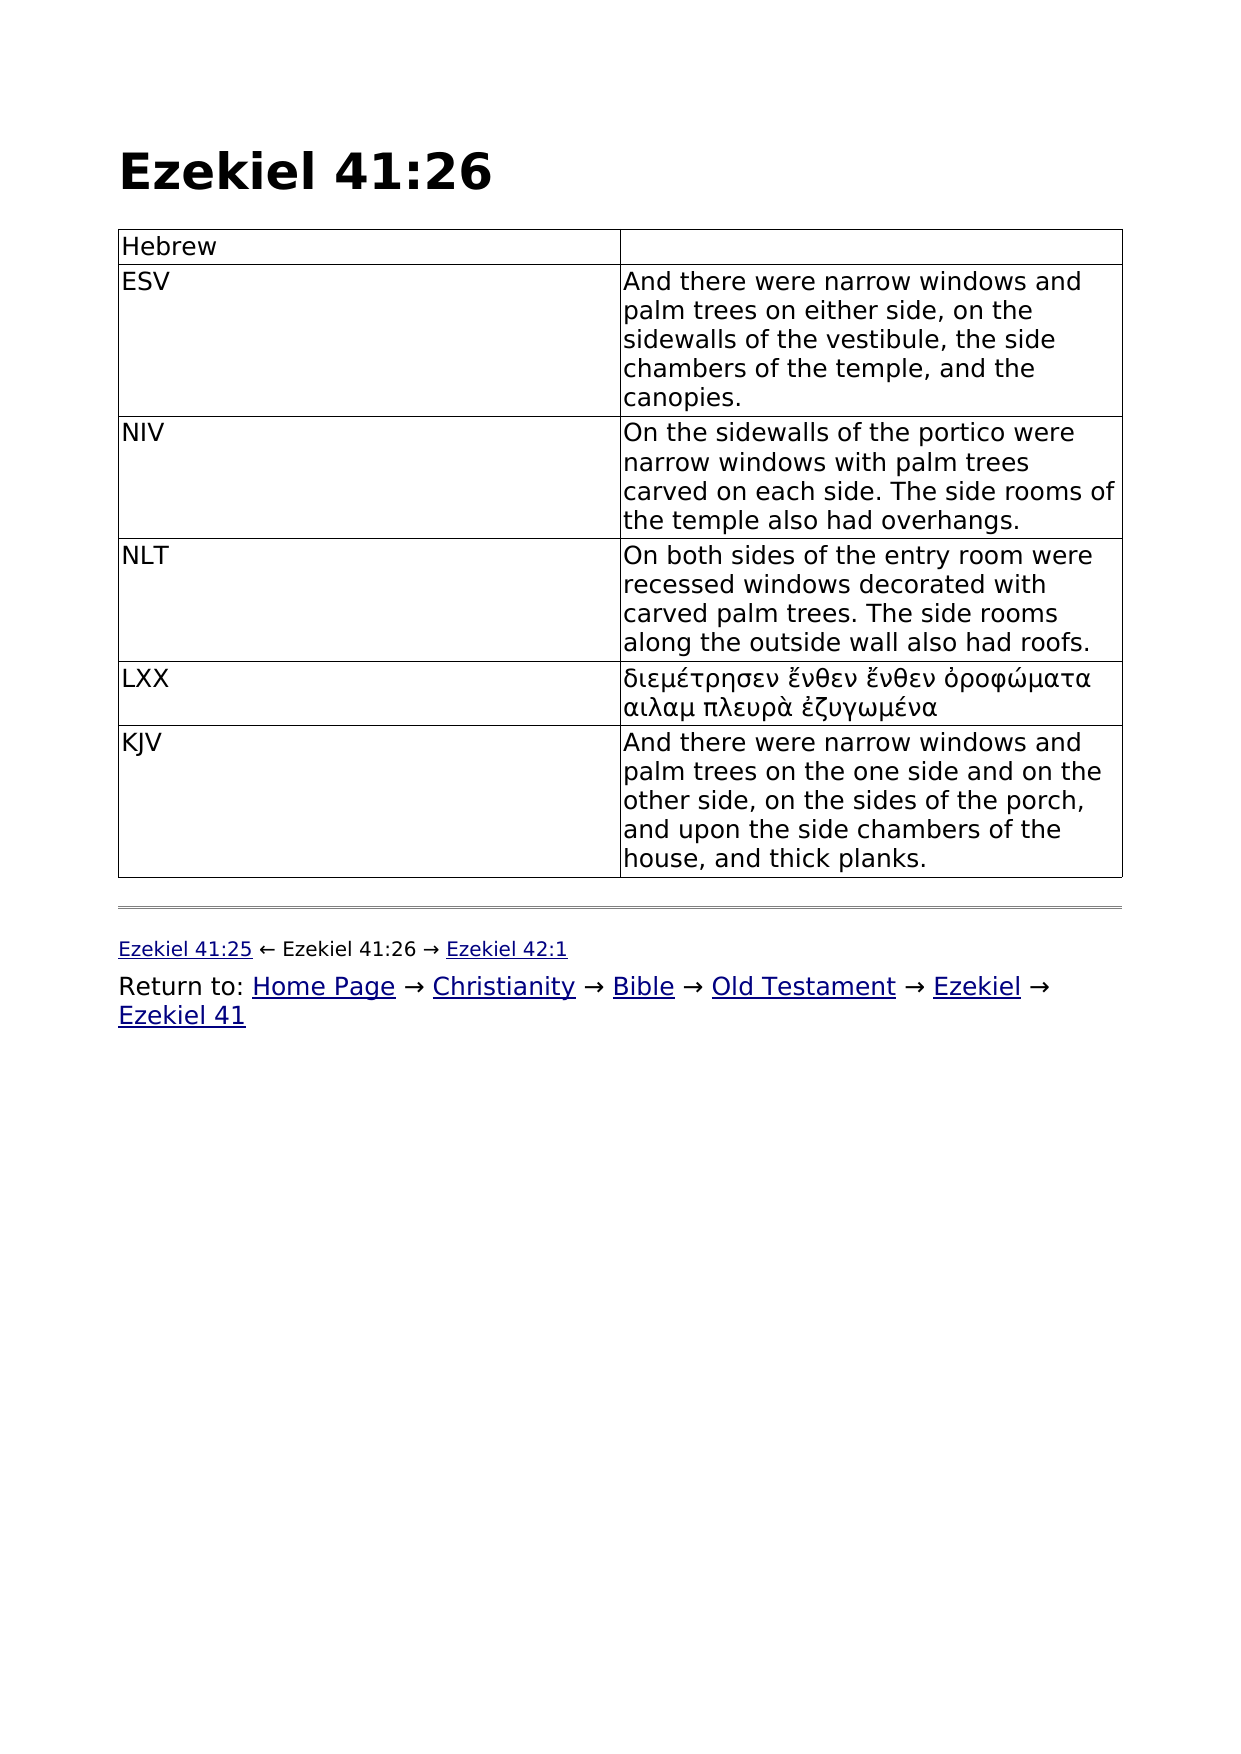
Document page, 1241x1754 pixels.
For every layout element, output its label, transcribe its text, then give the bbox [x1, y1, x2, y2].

table_cell NIV [119, 417, 620, 538]
table_cell διεμέτρησεν ἔνθεν ἔνθεν ὀροφώματα αιλαμ πλευρὰ ἐζυγωμένα [621, 662, 1122, 725]
table_cell KJV [119, 726, 620, 877]
table_cell And there were narrow windows and palm trees on the one side and on the other side, on the sides of the porch, and upon the side chambers of the house, and thick planks. [621, 726, 1122, 877]
table_cell LXX [119, 662, 620, 725]
table_cell NLT [119, 539, 620, 661]
table_cell ESV [119, 265, 620, 416]
table_cell On the sidewalls of the portico were narrow windows with palm trees carved on each side. The side rooms of the temple also had overhangs. [621, 417, 1122, 538]
table_header Hebrew [119, 230, 620, 264]
subtitle Ezekiel 41:26 [118, 143, 1122, 201]
table_header [621, 230, 1122, 264]
table_cell And there were narrow windows and palm trees on either side, on the sidewalls of the vestibule, the side chambers of the temple, and the canopies. [621, 265, 1122, 416]
text Ezekiel 41:25 ← Ezekiel 41:26 → Ezekiel 42:1 [118, 938, 1122, 972]
table_cell On both sides of the entry room were recessed windows decorated with carved palm trees. The side rooms along the outside wall also had roofs. [621, 539, 1122, 661]
text Return to: Home Page → Christianity → Bible → Old Testament → Ezekiel → Ezekiel 41 [118, 972, 1122, 1030]
